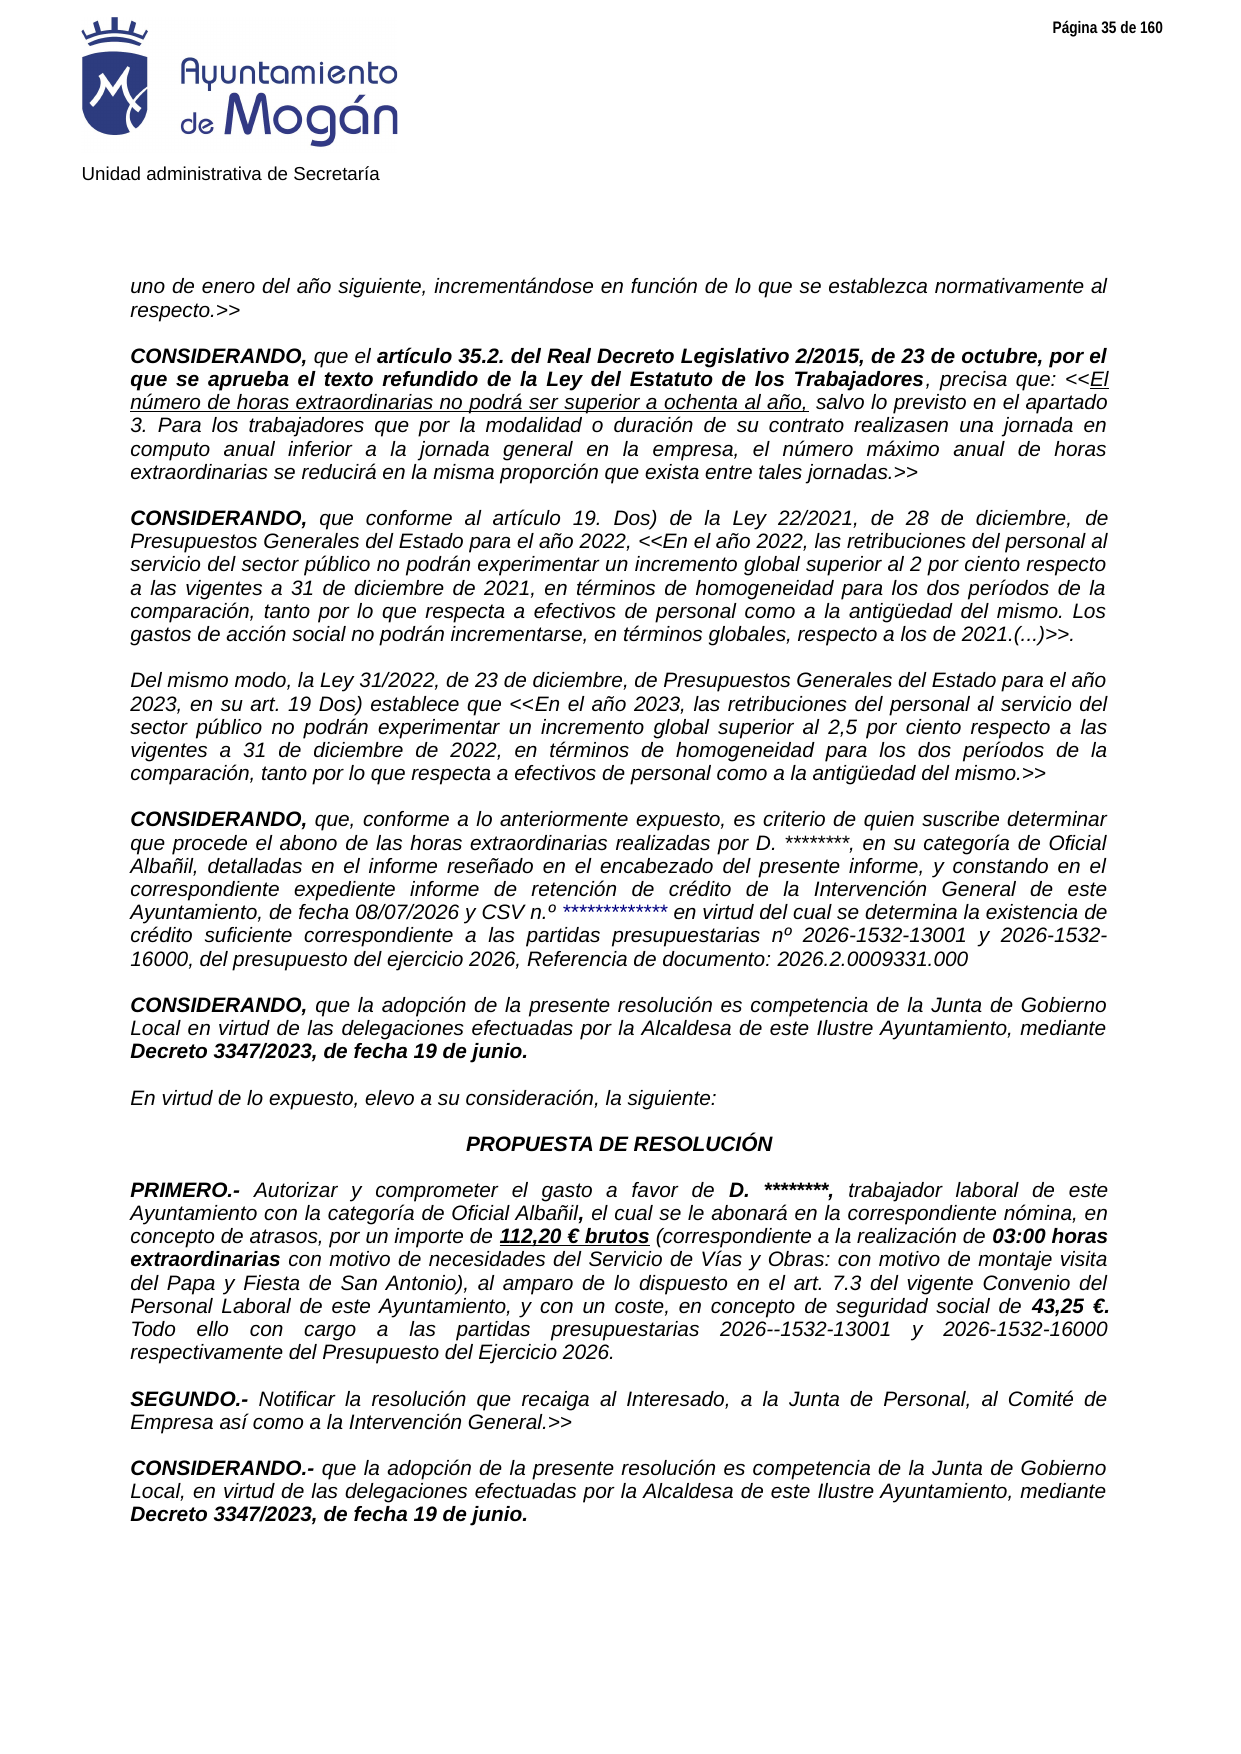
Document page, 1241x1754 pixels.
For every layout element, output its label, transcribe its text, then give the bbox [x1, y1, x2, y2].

text CONSIDERANDO, que la adopción de la presente resolución es competencia de la Junta de Gobierno Local en virtud de las delegaciones efectuadas por la Alcaldesa de este Ilustre Ayuntamiento, mediante Decreto 3347/2023, de fecha 19 de junio. [130, 993, 1110, 1063]
text CONSIDERANDO.- que la adopción de la presente resolución es competencia de la Junta de Gobierno Local, en virtud de las delegaciones efectuadas por la Alcaldesa de este Ilustre Ayuntamiento, mediante Decreto 3347/2023, de fecha 19 de junio. [130, 1456, 1110, 1526]
text PROPUESTA DE RESOLUCIÓN [130, 1132, 1110, 1155]
text SEGUNDO.- Notificar la resolución que recaiga al Interesado, a la Junta de Personal, al Comité de Empresa así como a la Intervención General.>> [130, 1387, 1110, 1433]
text Del mismo modo, la Ley 31/2022, de 23 de diciembre, de Presupuestos Generales del Estado para el año 2023, en su art. 19 Dos) establece que <<En el año 2023, las retribuciones del personal al servicio del sector público no podrán experimentar un incremento global superior al 2,5 por ciento respecto a las vigentes a 31 de diciembre de 2022, en términos de homogeneidad para los dos períodos de la comparación, tanto por lo que respecta a efectivos de personal como a la antigüedad del mismo.>> [130, 669, 1110, 785]
text En virtud de lo expuesto, elevo a su consideración, la siguiente: [130, 1086, 1110, 1109]
picture [81, 17, 398, 153]
text CONSIDERANDO, que conforme al artículo 19. Dos) de la Ley 22/2021, de 28 de diciembre, de Presupuestos Generales del Estado para el año 2022, <<En el año 2022, las retribuciones del personal al servicio del sector público no podrán experimentar un incremento global superior al 2 por ciento respecto a las vigentes a 31 de diciembre de 2021, en términos de homogeneidad para los dos períodos de la comparación, tanto por lo que respecta a efectivos de personal como a la antigüedad del mismo. Los gastos de acción social no podrán incrementarse, en términos globales, respecto a los de 2021.(...)>>. [130, 507, 1110, 646]
text CONSIDERANDO, que, conforme a lo anteriormente expuesto, es criterio de quien suscribe determinar que procede el abono de las horas extraordinarias realizadas por D. ********, en su categoría de Oficial Albañil, detalladas en el informe reseñado en el encabezado del presente informe, y constando en el correspondiente expediente informe de retención de crédito de la Intervención General de este Ayuntamiento, de fecha 08/07/2026 y CSV n.º ************* en virtud del cual se determina la existencia de crédito suficiente correspondiente a las partidas presupuestarias nº 2026-1532-13001 y 2026-1532-16000, del presupuesto del ejercicio 2026, Referencia de documento: 2026.2.0009331.000 [130, 808, 1110, 971]
text uno de enero del año siguiente, incrementándose en función de lo que se establezca normativamente al respecto.>> [130, 275, 1110, 321]
text PRIMERO.- Autorizar y comprometer el gasto a favor de D. ********, trabajador laboral de este Ayuntamiento con la categoría de Oficial Albañil, el cual se le abonará en la correspondiente nómina, en concepto de atrasos, por un importe de 112,20 € brutos (correspondiente a la realización de 03:00 horas extraordinarias con motivo de necesidades del Servicio de Vías y Obras: con motivo de montaje visita del Papa y Fiesta de San Antonio), al amparo de lo dispuesto en el art. 7.3 del vigente Convenio del Personal Laboral de este Ayuntamiento, y con un coste, en concepto de seguridad social de 43,25 €. Todo ello con cargo a las partidas presupuestarias 2026--1532-13001 y 2026-1532-16000 respectivamente del Presupuesto del Ejercicio 2026. [130, 1178, 1110, 1364]
text CONSIDERANDO, que el artículo 35.2. del Real Decreto Legislativo 2/2015, de 23 de octubre, por el que se aprueba el texto refundido de la Ley del Estatuto de los Trabajadores, precisa que: <<El número de horas extraordinarias no podrá ser superior a ochenta al año, salvo lo previsto en el apartado 3. Para los trabajadores que por la modalidad o duración de su contrato realizasen una jornada en computo anual inferior a la jornada general en la empresa, el número máximo anual de horas extraordinarias se reducirá en la misma proporción que exista entre tales jornadas.>> [130, 344, 1110, 484]
